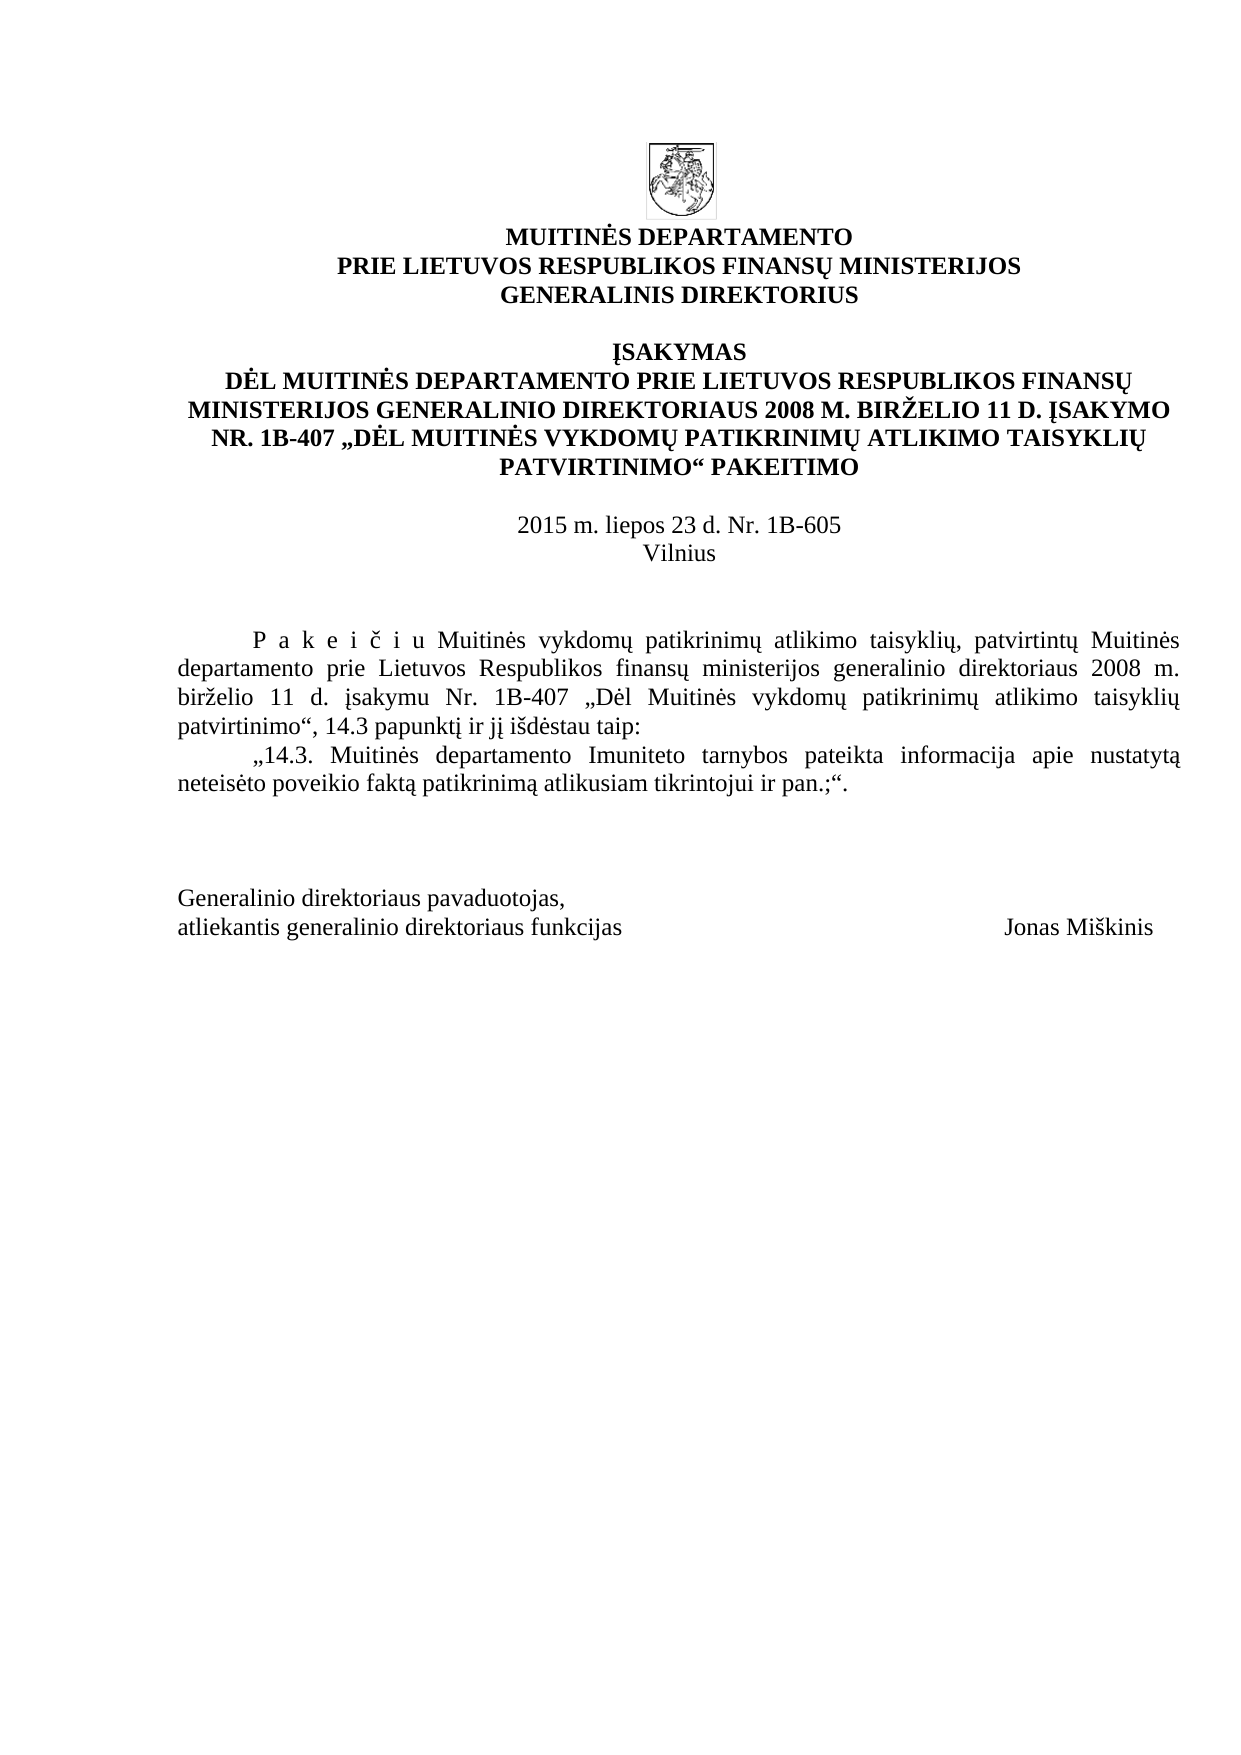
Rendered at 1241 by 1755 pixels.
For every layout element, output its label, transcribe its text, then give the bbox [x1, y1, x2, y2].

text atliekantis generalinio direktoriaus funkcijas Jonas Miškinis [177, 912, 1181, 941]
text MUITINĖS DEPARTAMENTO [177, 222, 1181, 251]
text „14.3. Muitinės departamento Imuniteto tarnybos pateikta informacija apie nustatytą neteisėto poveikio faktą patikrinimą atlikusiam tikrintojui ir pan.;“. [177, 740, 1181, 797]
text 2015 m. liepos 23 d. Nr. 1B-605 [177, 510, 1181, 538]
text Generalinio direktoriaus pavaduotojas, [177, 883, 1181, 912]
text GENERALINIS DIREKTORIUS [177, 280, 1181, 308]
text Vilnius [177, 538, 1181, 567]
text ĮSAKYMAS [177, 337, 1181, 366]
text DĖL MUITINĖS DEPARTAMENTO PRIE LIETUVOS RESPUBLIKOS FINANSŲ MINISTERIJOS GENERALINIO DIREKTORIAUS 2008 M. BIRŽELIO 11 D. ĮSAKYMO NR. 1B-407 „DĖL MUITINĖS VYKDOMŲ PATIKRINIMŲ ATLIKIMO TAISYKLIŲ PATVIRTINIMO“ PAKEITIMO [177, 366, 1181, 481]
text P a k e i č i u Muitinės vykdomų patikrinimų atlikimo taisyklių, patvirtintų Muitinės departamento prie Lietuvos Respublikos finansų ministerijos generalinio direktoriaus 2008 m. birželio 11 d. įsakymu Nr. 1B-407 „Dėl Muitinės vykdomų patikrinimų atlikimo taisyklių patvirtinimo“, 14.3 papunktį ir jį išdėstau taip: [177, 625, 1181, 740]
text PRIE LIETUVOS RESPUBLIKOS FINANSŲ MINISTERIJOS [177, 251, 1181, 280]
